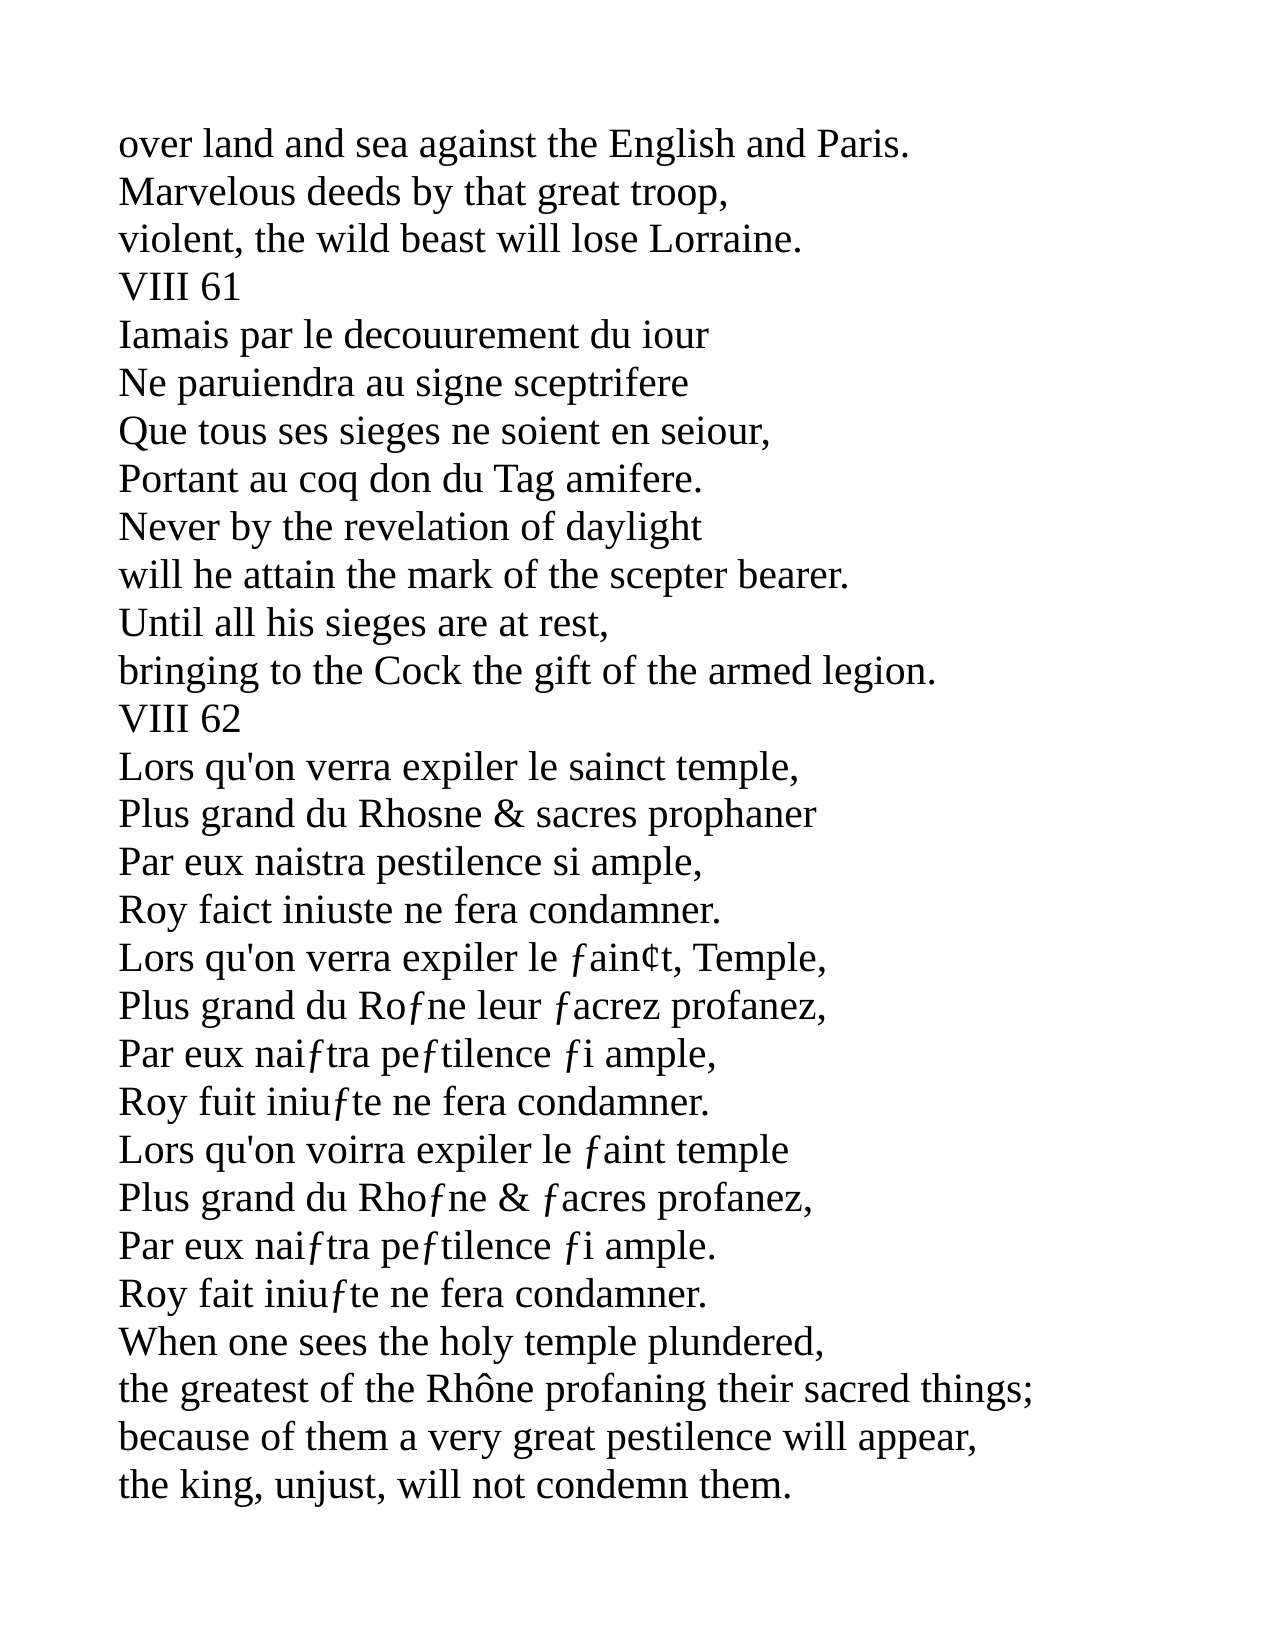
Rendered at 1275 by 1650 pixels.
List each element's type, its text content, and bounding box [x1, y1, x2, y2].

text bringing to the Cock the gift of the armed legion. [118, 645, 1157, 693]
text VIII 62 [118, 693, 1157, 741]
text the greatest of the Rhône profaning their sacred things; [118, 1364, 1157, 1412]
text Iamais par le decouurement du iour [118, 310, 1157, 358]
text Roy fuit iniuƒte ne fera condamner. [118, 1076, 1157, 1124]
text Roy faict iniuste ne fera condamner. [118, 885, 1157, 933]
text When one sees the holy temple plundered, [118, 1316, 1157, 1364]
text Par eux naiƒtra peƒtilence ƒi ample, [118, 1028, 1157, 1076]
text Plus grand du Rhoƒne & ƒacres profanez, [118, 1172, 1157, 1220]
text Ne paruiendra au signe sceptrifere [118, 358, 1157, 406]
text over land and sea against the English and Paris. [118, 118, 1157, 166]
text violent, the wild beast will lose Lorraine. [118, 214, 1157, 262]
text Lors qu'on voirra expiler le ƒaint temple [118, 1124, 1157, 1172]
text because of them a very great pestilence will appear, [118, 1412, 1157, 1460]
text Until all his sieges are at rest, [118, 597, 1157, 645]
text Portant au coq don du Tag amifere. [118, 453, 1157, 501]
text Lors qu'on verra expiler le sainct temple, [118, 741, 1157, 789]
text VIII 61 [118, 262, 1157, 310]
text Never by the revelation of daylight [118, 501, 1157, 549]
text Plus grand du Roƒne leur ƒacrez profanez, [118, 981, 1157, 1028]
text Par eux naistra pestilence si ample, [118, 837, 1157, 885]
text Roy fait iniuƒte ne fera condamner. [118, 1268, 1157, 1316]
text Que tous ses sieges ne soient en seiour, [118, 406, 1157, 453]
text Plus grand du Rhosne & sacres prophaner [118, 789, 1157, 837]
text Marvelous deeds by that great troop, [118, 166, 1157, 214]
text the king, unjust, will not condemn them. [118, 1460, 1157, 1508]
text Lors qu'on verra expiler le ƒain¢t, Temple, [118, 933, 1157, 981]
text will he attain the mark of the scepter bearer. [118, 549, 1157, 597]
text Par eux naiƒtra peƒtilence ƒi ample. [118, 1220, 1157, 1268]
